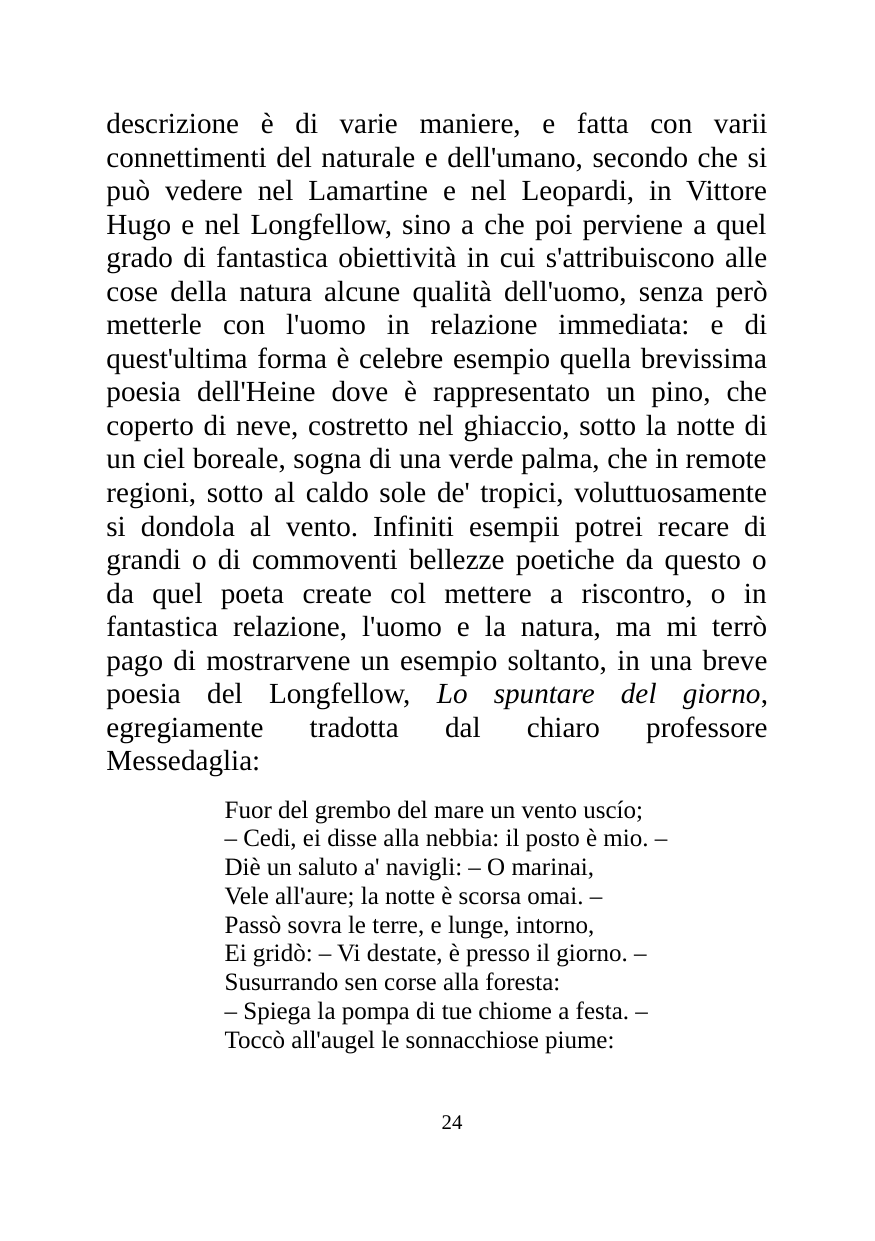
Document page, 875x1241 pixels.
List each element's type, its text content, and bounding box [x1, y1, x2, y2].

text Fuor del grembo del mare un vento uscío; – Cedi, ei disse alla nebbia: il posto è mio. – Diè un saluto a' navigli: – O marinai, Vele all'aure; la notte è scorsa omai. – Passò sovra le terre, e lunge, intorno, Ei gridò: – Vi destate, è presso il giorno. – Susurrando sen corse alla foresta: – Spiega la pompa di tue chiome a festa. – Toccò all'augel le sonnacchiose piume: [224, 795, 768, 1053]
text descrizione è di varie maniere, e fatta con varii connettimenti del naturale e dell'umano, secondo che si può vedere nel Lamartine e nel Leopardi, in Vittore Hugo e nel Longfellow, sino a che poi perviene a quel grado di fantastica obiettività in cui s'attribuiscono alle cose della natura alcune qualità dell'uomo, senza però metterle con l'uomo in relazione immediata: e di quest'ultima forma è celebre esempio quella brevissima poesia dell'Heine dove è rappresentato un pino, che coperto di neve, costretto nel ghiaccio, sotto la notte di un ciel boreale, sogna di una verde palma, che in remote regioni, sotto al caldo sole de' tropici, voluttuosamente si dondola al vento. Infiniti esempii potrei recare di grandi o di commoventi bellezze poetiche da questo o da quel poeta create col mettere a riscontro, o in fantastica relazione, l'uomo e la natura, ma mi terrò pago di mostrarvene un esempio soltanto, in una breve poesia del Longfellow, Lo spuntare del giorno, egregiamente tradotta dal chiaro professore Messedaglia: [106, 106, 768, 777]
